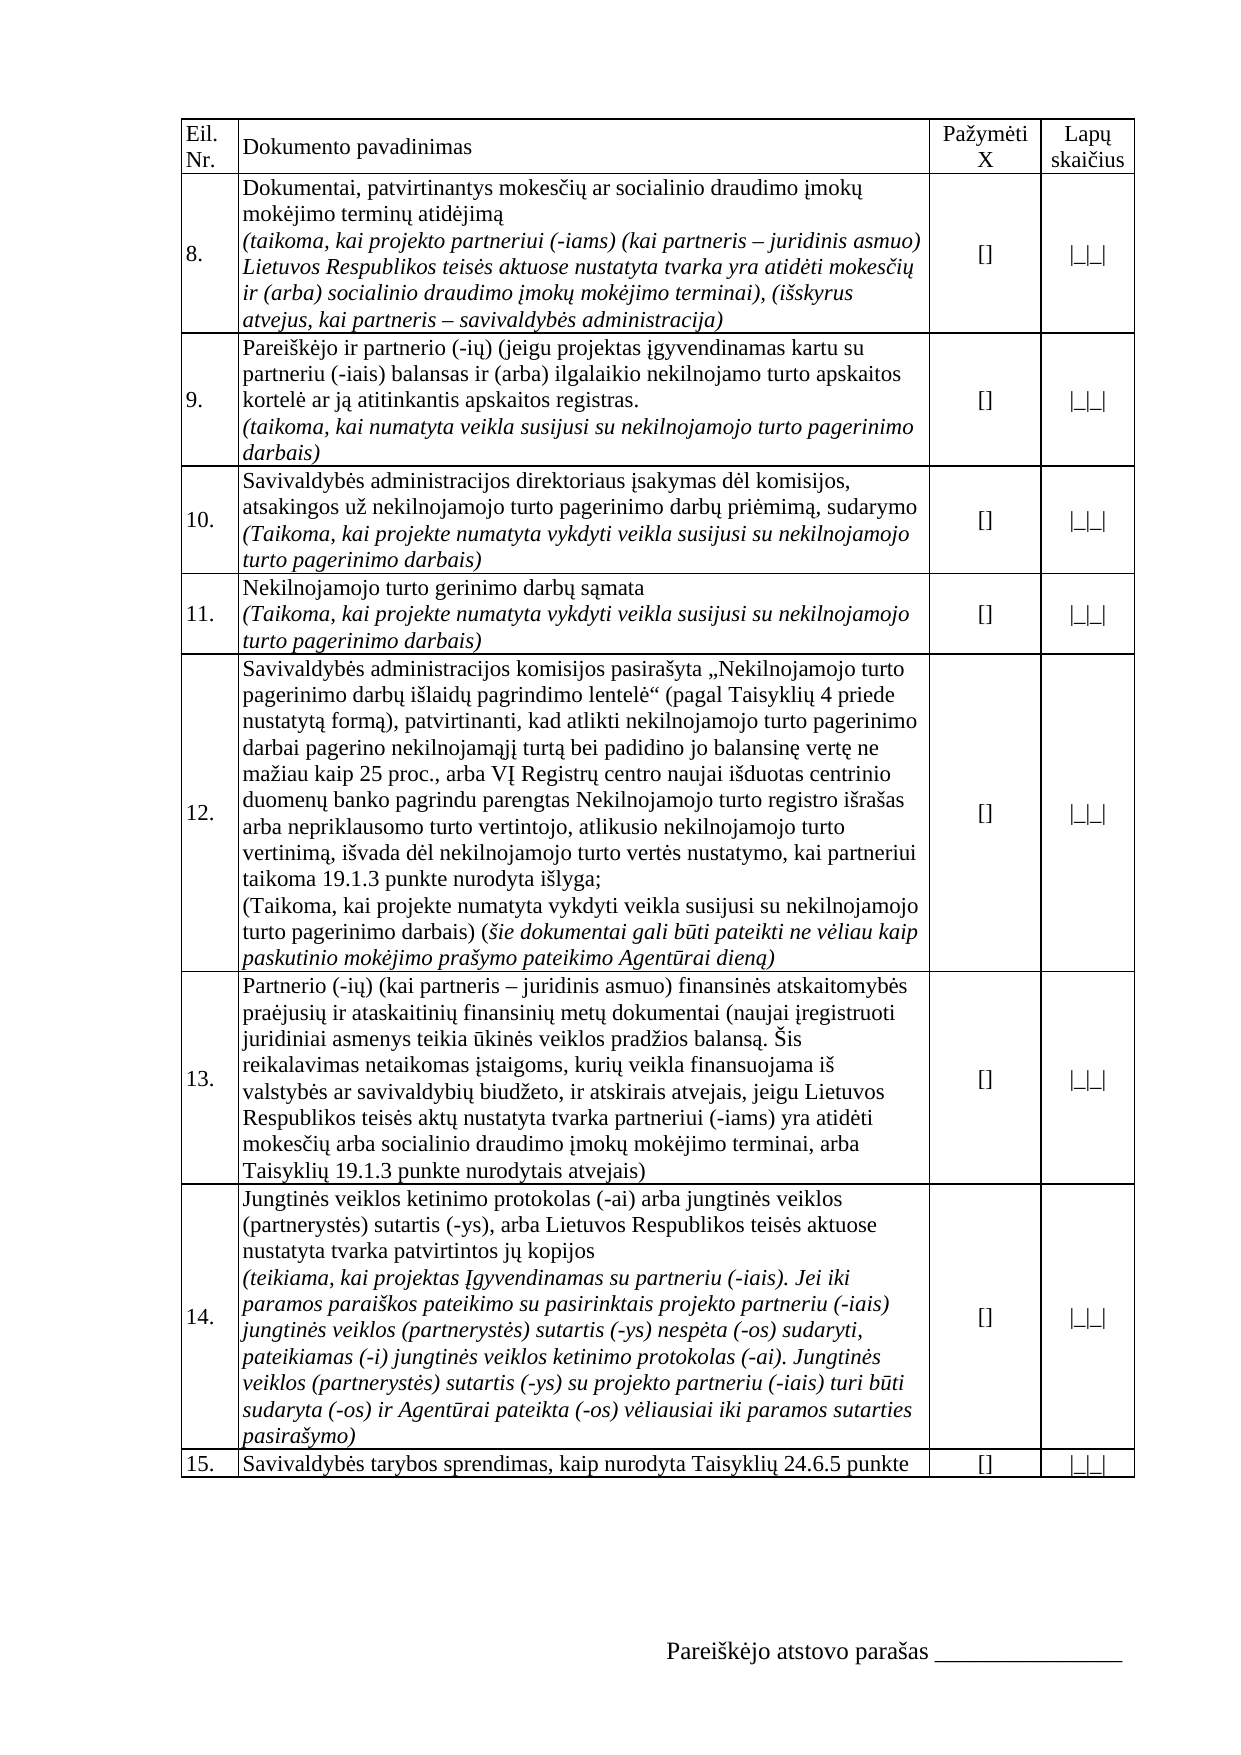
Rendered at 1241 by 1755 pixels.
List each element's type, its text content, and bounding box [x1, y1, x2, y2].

table_cell |_|_| [1042, 467, 1134, 572]
table_cell Jungtinės veiklos ketinimo protokolas (-ai) arba jungtinės veiklos (partnerystės) sutartis (-ys), arba Lietuvos Respublikos teisės aktuose nustatyta tvarka patvirtintos jų kopijos (teikiama, kai projektas Įgyvendinamas su partneriu (-iais). Jei iki paramos paraiškos pateikimo su pasirinktais projekto partneriu (-iais) jungtinės veiklos (partnerystės) sutartis (-ys) nespėta (-os) sudaryti, pateikiamas (-i) jungtinės veiklos ketinimo protokolas (-ai). Jungtinės veiklos (partnerystės) sutartis (-ys) su projekto partneriu (-iais) turi būti sudaryta (-os) ir Agentūrai pateikta (-os) vėliausiai iki paramos sutarties pasirašymo) [239, 1185, 929, 1448]
table_header Eil. Nr. [182, 120, 238, 172]
table_cell |_|_| [1042, 1185, 1134, 1448]
table_cell [][] [930, 174, 1040, 332]
table_cell Pareiškėjo ir partnerio (-ių) (jeigu projektas įgyvendinamas kartu su partneriu (-iais) balansas ir (arba) ilgalaikio nekilnojamo turto apskaitos kortelė ar ją atitinkantis apskaitos registras. (taikoma, kai numatyta veikla susijusi su nekilnojamojo turto pagerinimo darbais) [239, 334, 929, 465]
table_header Lapų skaičius [1042, 120, 1134, 172]
table_cell |_|_| [1042, 174, 1134, 332]
table_cell Savivaldybės administracijos direktoriaus įsakymas dėl komisijos, atsakingos už nekilnojamojo turto pagerinimo darbų priėmimą, sudarymo (Taikoma, kai projekte numatyta vykdyti veikla susijusi su nekilnojamojo turto pagerinimo darbais) [239, 467, 929, 572]
table_cell |_|_| [1042, 334, 1134, 465]
table_cell [][] [930, 972, 1040, 1183]
table_header Pažymėti X [930, 120, 1040, 172]
table_cell 11. [182, 574, 238, 653]
table_header Dokumento pavadinimas [239, 120, 929, 172]
table_cell [][] [930, 1450, 1040, 1476]
table_cell |_|_| [1042, 1450, 1134, 1476]
table_cell Savivaldybės tarybos sprendimas, kaip nurodyta Taisyklių 24.6.5 punkte [239, 1450, 929, 1476]
table_cell [][] [930, 467, 1040, 572]
table_cell [][] [930, 1185, 1040, 1448]
table_cell Savivaldybės administracijos komisijos pasirašyta „Nekilnojamojo turto pagerinimo darbų išlaidų pagrindimo lentelė“ (pagal Taisyklių 4 priede nustatytą formą), patvirtinanti, kad atlikti nekilnojamojo turto pagerinimo darbai pagerino nekilnojamąjį turtą bei padidino jo balansinę vertę ne mažiau kaip 25 proc., arba VĮ Registrų centro naujai išduotas centrinio duomenų banko pagrindu parengtas Nekilnojamojo turto registro išrašas arba nepriklausomo turto vertintojo, atlikusio nekilnojamojo turto vertinimą, išvada dėl nekilnojamojo turto vertės nustatymo, kai partneriui taikoma 19.1.3 punkte nurodyta išlyga; (Taikoma, kai projekte numatyta vykdyti veikla susijusi su nekilnojamojo turto pagerinimo darbais) (šie dokumentai gali būti pateikti ne vėliau kaip paskutinio mokėjimo prašymo pateikimo Agentūrai dieną) [239, 655, 929, 971]
table_cell [][] [930, 574, 1040, 653]
table_cell 9. [182, 334, 238, 465]
table_cell 15. [182, 1450, 238, 1476]
table_cell [][] [930, 334, 1040, 465]
table_cell Dokumentai, patvirtinantys mokesčių ar socialinio draudimo įmokų mokėjimo terminų atidėjimą (taikoma, kai projekto partneriui (-iams) (kai partneris – juridinis asmuo) Lietuvos Respublikos teisės aktuose nustatyta tvarka yra atidėti mokesčių ir (arba) socialinio draudimo įmokų mokėjimo terminai), (išskyrus atvejus, kai partneris – savivaldybės administracija) [239, 174, 929, 332]
table_cell [][] [930, 655, 1040, 971]
table_cell 8. [182, 174, 238, 332]
table_cell 13. [182, 972, 238, 1183]
table_cell 12. [182, 655, 238, 971]
table_cell Nekilnojamojo turto gerinimo darbų sąmata (Taikoma, kai projekte numatyta vykdyti veikla susijusi su nekilnojamojo turto pagerinimo darbais) [239, 574, 929, 653]
table_cell 14. [182, 1185, 238, 1448]
table_cell |_|_| [1042, 655, 1134, 971]
table_cell |_|_| [1042, 574, 1134, 653]
table_cell Partnerio (-ių) (kai partneris – juridinis asmuo) finansinės atskaitomybės praėjusių ir ataskaitinių finansinių metų dokumentai (naujai įregistruoti juridiniai asmenys teikia ūkinės veiklos pradžios balansą. Šis reikalavimas netaikomas įstaigoms, kurių veikla finansuojama iš valstybės ar savivaldybių biudžeto, ir atskirais atvejais, jeigu Lietuvos Respublikos teisės aktų nustatyta tvarka partneriui (-iams) yra atidėti mokesčių arba socialinio draudimo įmokų mokėjimo terminai, arba Taisyklių 19.1.3 punkte nurodytais atvejais) [239, 972, 929, 1183]
table_cell |_|_| [1042, 972, 1134, 1183]
table_cell 10. [182, 467, 238, 572]
